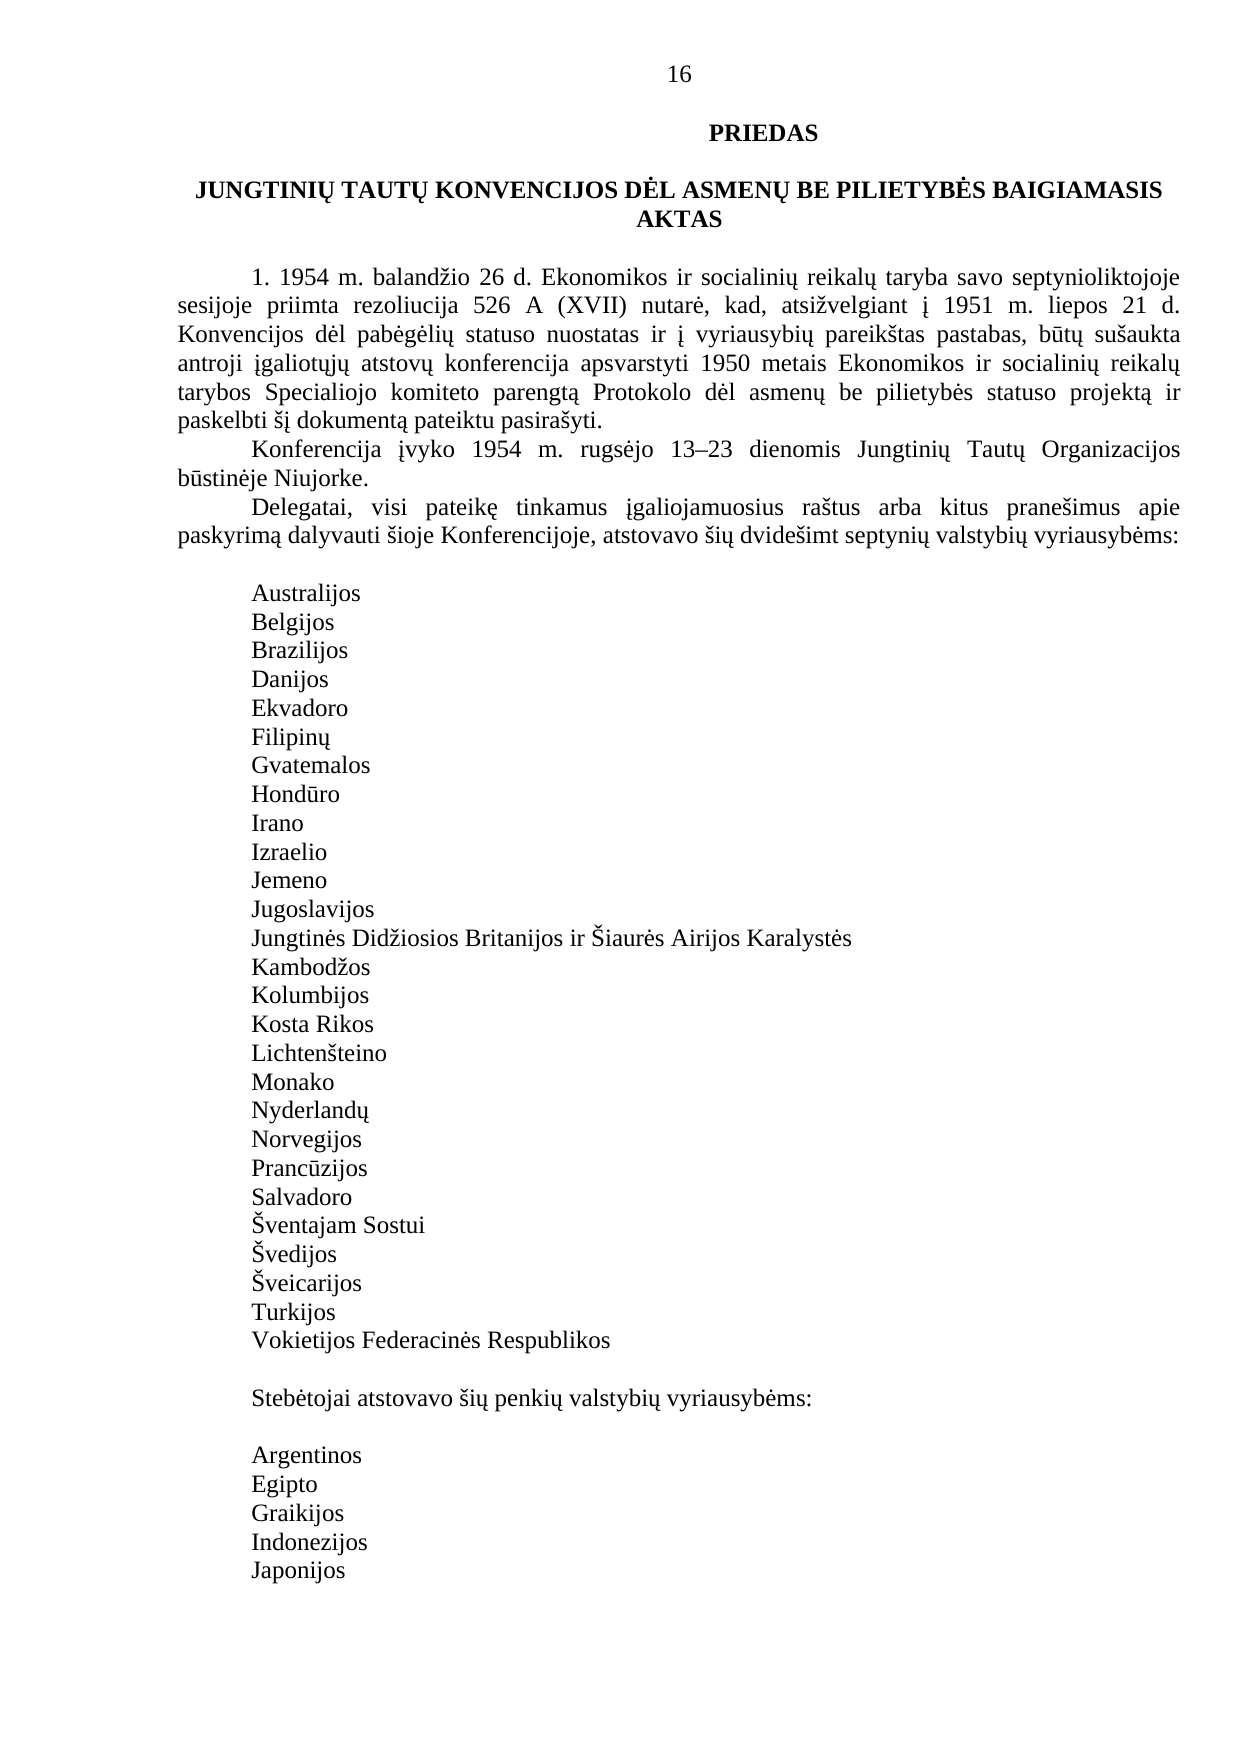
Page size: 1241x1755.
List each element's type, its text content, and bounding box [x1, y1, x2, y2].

text Egipto [177, 1469, 1181, 1498]
text Salvadoro [177, 1182, 1181, 1211]
text Ekvadoro [177, 693, 1181, 722]
text Turkijos [177, 1297, 1181, 1326]
text Prancūzijos [177, 1153, 1181, 1182]
text Stebėtojai atstovavo šių penkių valstybių vyriausybėms: [177, 1383, 1181, 1412]
text Kambodžos [177, 952, 1181, 981]
text Lichtenšteino [177, 1038, 1181, 1067]
text JUNGTINIŲ TAUTŲ KONVENCIJOS DĖL ASMENŲ BE PILIETYBĖS BAIGIAMASIS AKTAS [177, 176, 1181, 233]
text Danijos [177, 664, 1181, 693]
text Kolumbijos [177, 981, 1181, 1009]
text Izraelio [177, 837, 1181, 866]
text Vokietijos Federacinės Respublikos [177, 1326, 1181, 1354]
text Japonijos [177, 1556, 1181, 1584]
text 1. 1954 m. balandžio 26 d. Ekonomikos ir socialinių reikalų taryba savo septynioliktojoje sesijoje priimta rezoliucija 526 A (XVII) nutarė, kad, atsižvelgiant į 1951 m. liepos 21 d. Konvencijos dėl pabėgėlių statuso nuostatas ir į vyriausybių pareikštas pastabas, būtų sušaukta antroji įgaliotųjų atstovų konferencija apsvarstyti 1950 metais Ekonomikos ir socialinių reikalų tarybos Specialiojo komiteto parengtą Protokolo dėl asmenų be pilietybės statuso projektą ir paskelbti šį dokumentą pateiktu pasirašyti. [177, 262, 1181, 434]
text Nyderlandų [177, 1096, 1181, 1124]
text Jungtinės Didžiosios Britanijos ir Šiaurės Airijos Karalystės [177, 923, 1181, 952]
text Monako [177, 1067, 1181, 1096]
text Norvegijos [177, 1124, 1181, 1153]
text Indonezijos [177, 1527, 1181, 1556]
text Belgijos [177, 607, 1181, 636]
text Hondūro [177, 779, 1181, 808]
text Graikijos [177, 1498, 1181, 1527]
text Argentinos [177, 1441, 1181, 1469]
text Irano [177, 808, 1181, 837]
text Brazilijos [177, 636, 1181, 664]
text Švedijos [177, 1239, 1181, 1268]
text Australijos [177, 578, 1181, 607]
text Jemeno [177, 866, 1181, 894]
text Šveicarijos [177, 1268, 1181, 1297]
text Kosta Rikos [177, 1009, 1181, 1038]
text Jugoslavijos [177, 894, 1181, 923]
text Gvatemalos [177, 751, 1181, 779]
text Delegatai, visi pateikę tinkamus įgaliojamuosius raštus arba kitus pranešimus apie paskyrimą dalyvauti šioje Konferencijoje, atstovavo šių dvidešimt septynių valstybių vyriausybėms: [177, 492, 1181, 549]
text Šventajam Sostui [177, 1211, 1181, 1239]
text Konferencija įvyko 1954 m. rugsėjo 13–23 dienomis Jungtinių Tautų Organizacijos būstinėje Niujorke. [177, 434, 1181, 492]
text Filipinų [177, 722, 1181, 751]
text PRIEDAS [177, 118, 1181, 147]
